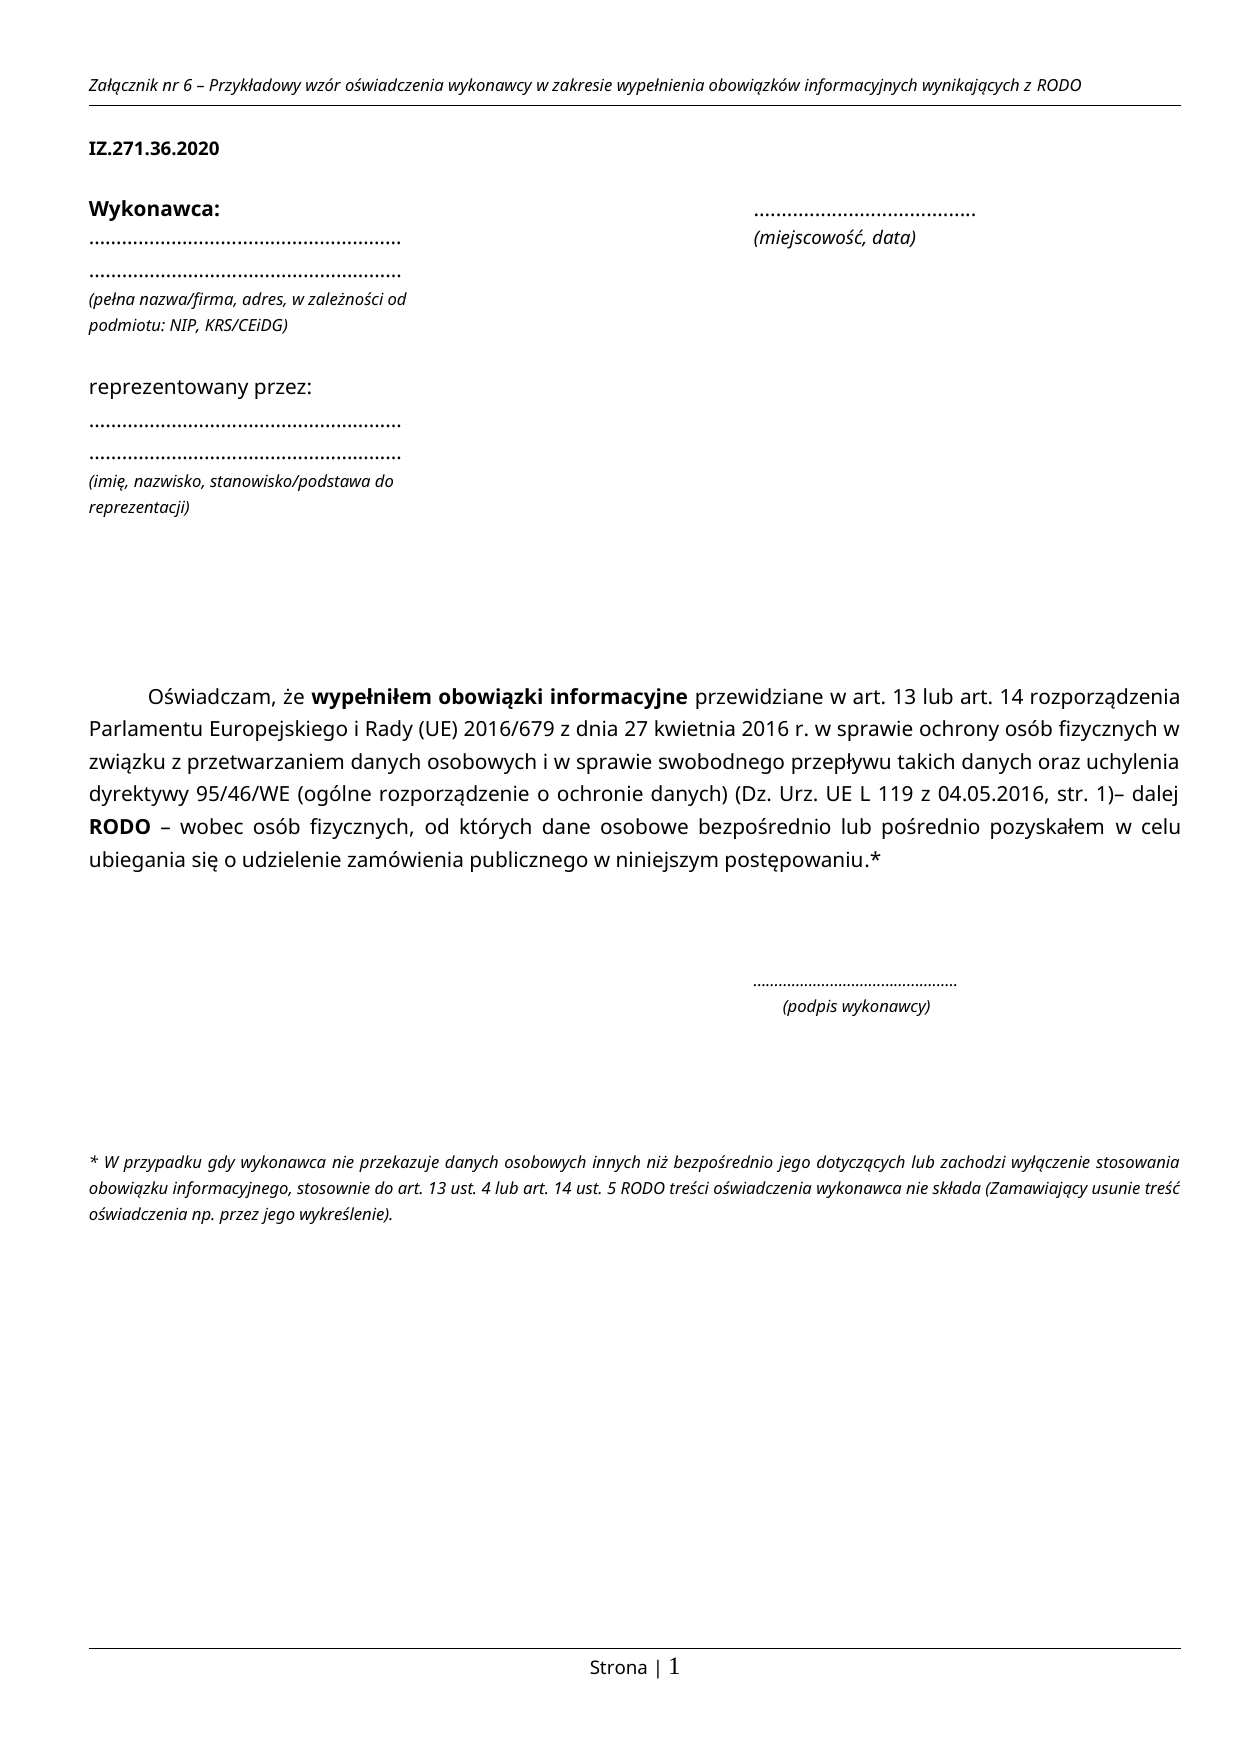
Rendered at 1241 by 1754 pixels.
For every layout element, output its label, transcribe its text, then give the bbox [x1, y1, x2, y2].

text (podpis wykonawcy) [783, 994, 1181, 1017]
text (imię, nazwisko, stanowisko/podstawa do reprezentacji) [89, 470, 428, 519]
text Wykonawca: ........................................ [89, 194, 1181, 222]
text ………………………………………………… [89, 405, 428, 433]
text ………………………………………………… [89, 255, 428, 283]
text ………………………………………………… (miejscowość, data) [88, 222, 1181, 251]
text Oświadczam, że wypełniłem obowiązki informacyjne przewidziane w art. 13 lub art. 14 rozporządzenia Parlamentu Europejskiego i Rady (UE) 2016/679 z dnia 27 kwietnia 2016 r. w sprawie ochrony osób fizycznych w związku z przetwarzaniem danych osobowych i w sprawie swobodnego przepływu takich danych oraz uchylenia dyrektywy 95/46/WE (ogólne rozporządzenie o ochronie danych) (Dz. Urz. UE L 119 z 04.05.2016, str. 1)– dalej RODO – wobec osób fizycznych, od których dane osobowe bezpośrednio lub pośrednio pozyskałem w celu ubiegania się o udzielenie zamówienia publicznego w niniejszym postępowaniu.* [89, 682, 1181, 873]
text (pełna nazwa/firma, adres, w zależności od podmiotu: NIP, KRS/CEiDG) [89, 288, 428, 336]
text ………………………………………… [753, 968, 1181, 991]
text IZ.271.36.2020 [89, 135, 1181, 161]
text reprezentowany przez: [89, 372, 428, 401]
text * W przypadku gdy wykonawca nie przekazuje danych osobowych innych niż bezpośrednio jego dotyczących lub zachodzi wyłączenie stosowania obowiązku informacyjnego, stosownie do art. 13 ust. 4 lub art. 14 ust. 5 RODO treści oświadczenia wykonawca nie składa (Zamawiający usunie treść oświadczenia np. przez jego wykreślenie). [89, 1151, 1181, 1226]
text ………………………………………………… [89, 437, 428, 466]
